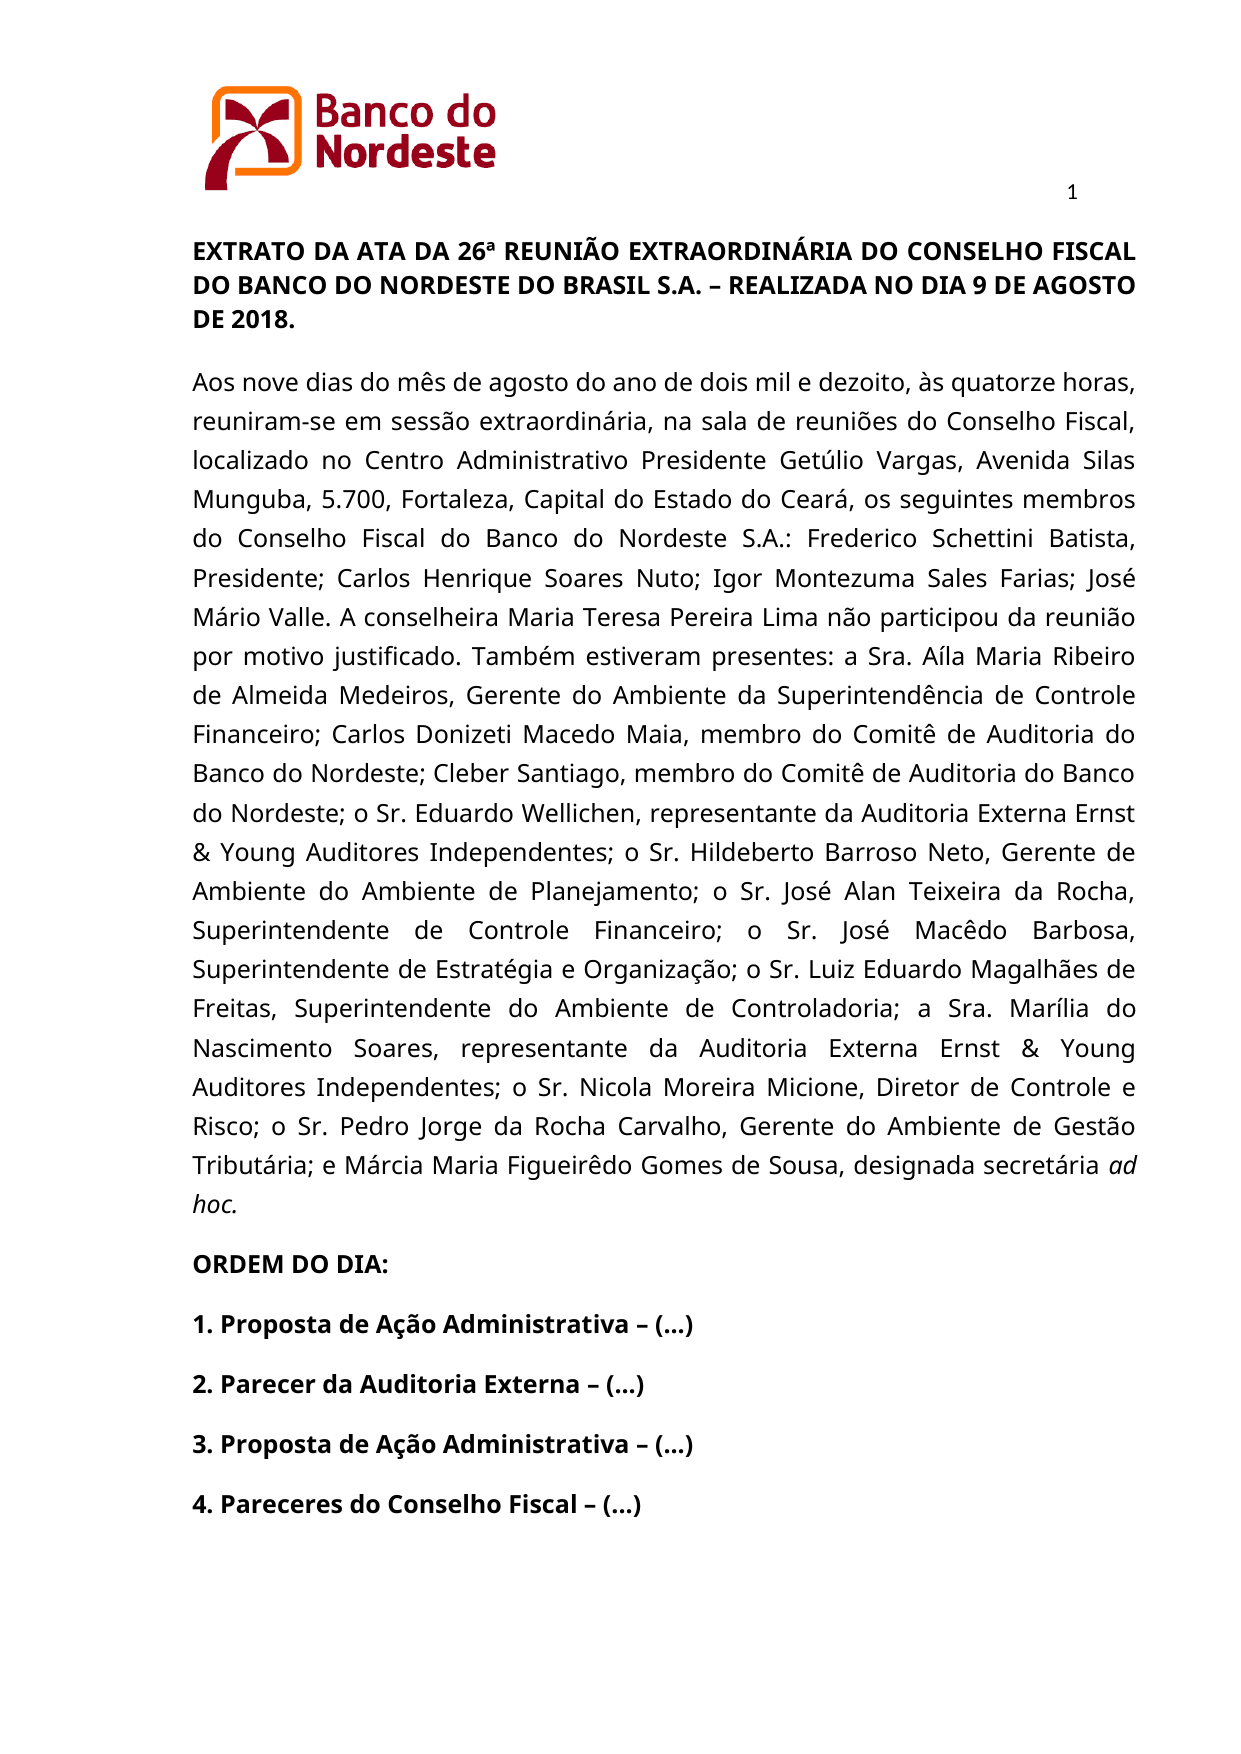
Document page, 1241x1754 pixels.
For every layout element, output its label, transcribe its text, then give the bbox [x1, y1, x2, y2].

text EXTRATO DA ATA DA 26ª REUNIÃO EXTRAORDINÁRIA DO CONSELHO FISCAL DO BANCO DO NORDESTE DO BRASIL S.A. – REALIZADA NO DIA 9 DE AGOSTO DE 2018. [192, 233, 1137, 336]
text ORDEM DO DIA: [192, 1247, 1137, 1281]
text 2. Parecer da Auditoria Externa – (...) [192, 1367, 1137, 1401]
text 4. Pareceres do Conselho Fiscal – (...) [192, 1487, 1137, 1521]
text 3. Proposta de Ação Administrativa – (...) [192, 1427, 1137, 1461]
text Aos nove dias do mês de agosto do ano de dois mil e dezoito, às quatorze horas, reuniram-se em sessão extraordinária, na sala de reuniões do Conselho Fiscal, localizado no Centro Administrativo Presidente Getúlio Vargas, Avenida Silas Munguba, 5.700, Fortaleza, Capital do Estado do Ceará, os seguintes membros do Conselho Fiscal do Banco do Nordeste S.A.: Frederico Schettini Batista, Presidente; Carlos Henrique Soares Nuto; Igor Montezuma Sales Farias; José Mário Valle. A conselheira Maria Teresa Pereira Lima não participou da reunião por motivo justificado. Também estiveram presentes: a Sra. Aíla Maria Ribeiro de Almeida Medeiros, Gerente do Ambiente da Superintendência de Controle Financeiro; Carlos Donizeti Macedo Maia, membro do Comitê de Auditoria do Banco do Nordeste; Cleber Santiago, membro do Comitê de Auditoria do Banco do Nordeste; o Sr. Eduardo Wellichen, representante da Auditoria Externa Ernst & Young Auditores Independentes; o Sr. Hildeberto Barroso Neto, Gerente de Ambiente do Ambiente de Planejamento; o Sr. José Alan Teixeira da Rocha, Superintendente de Controle Financeiro; o Sr. José Macêdo Barbosa, Superintendente de Estratégia e Organização; o Sr. Luiz Eduardo Magalhães de Freitas, Superintendente do Ambiente de Controladoria; a Sra. Marília do Nascimento Soares, representante da Auditoria Externa Ernst & Young Auditores Independentes; o Sr. Nicola Moreira Micione, Diretor de Controle e Risco; o Sr. Pedro Jorge da Rocha Carvalho, Gerente do Ambiente de Gestão Tributária; e Márcia Maria Figueirêdo Gomes de Sousa, designada secretária ad hoc. [192, 364, 1137, 1221]
text 1. Proposta de Ação Administrativa – (...) [192, 1307, 1137, 1341]
